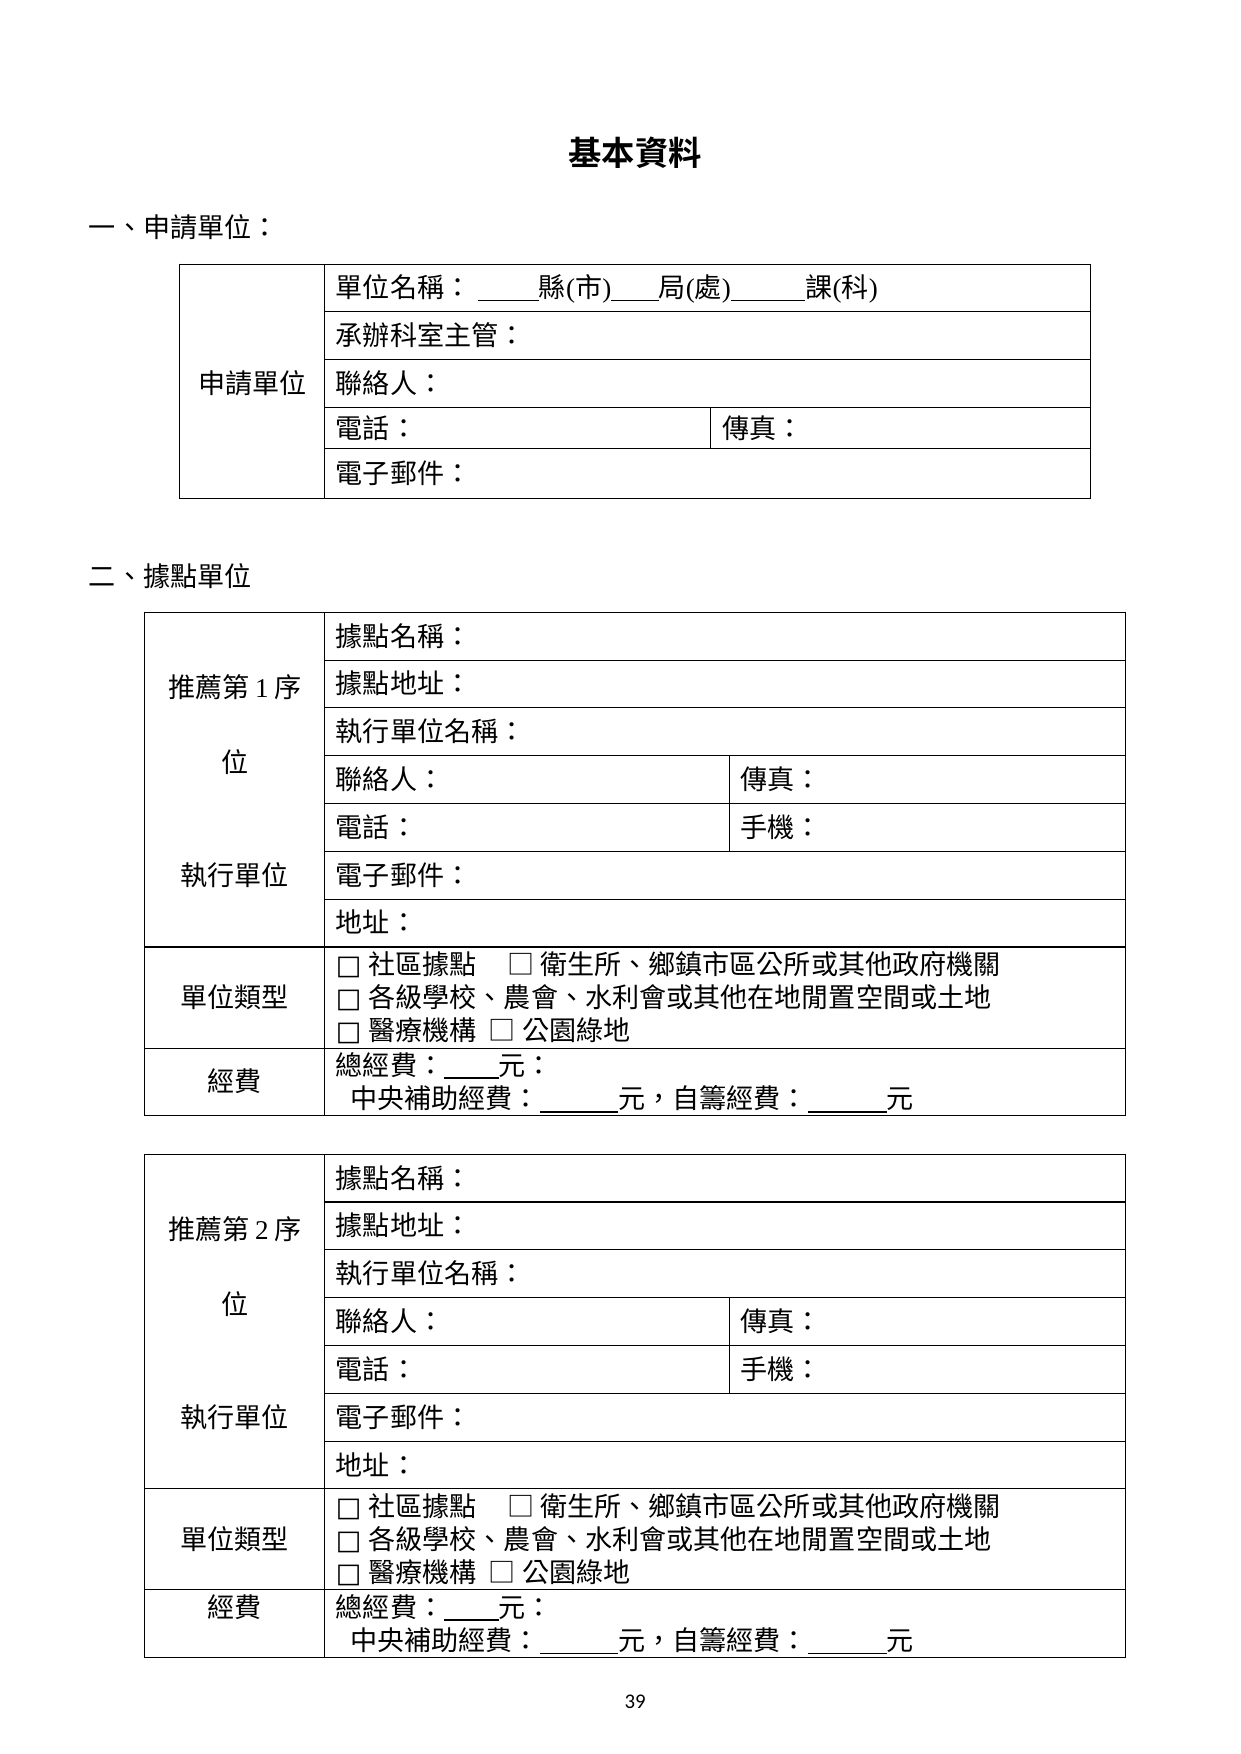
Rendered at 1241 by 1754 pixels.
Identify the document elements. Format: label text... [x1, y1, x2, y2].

table_header 據點名稱： [325, 613, 1125, 659]
table_cell 承辦科室主管： [325, 312, 1090, 359]
table_header 推薦第1序位 執行單位 [145, 613, 324, 946]
text 二、據點單位 [89, 537, 1181, 612]
table_cell 手機： [730, 1346, 1125, 1393]
table_header 推薦第2序位 執行單位 [145, 1155, 324, 1488]
table_cell 總經費： 元： 中央補助經費： 元，自籌經費： 元 [325, 1590, 1125, 1657]
table_cell 電話： [325, 1346, 729, 1393]
table_cell 總經費： 元： 中央補助經費： 元，自籌經費： 元 [325, 1049, 1125, 1115]
table_cell 電子郵件： [325, 852, 1125, 898]
table_cell 電話： [325, 804, 729, 851]
table_cell 電子郵件： [325, 449, 1090, 498]
table_cell 電子郵件： [325, 1394, 1125, 1441]
table_cell 地址： [325, 1442, 1125, 1488]
table_cell 傳真： [711, 408, 1090, 448]
table_cell 電話： [325, 408, 710, 448]
table_cell 聯絡人： [325, 756, 729, 803]
table_cell 傳真： [730, 1298, 1125, 1345]
table_header 據點名稱： [325, 1155, 1125, 1201]
table_cell □ 社區據點 □ 衛生所、鄉鎮市區公所或其他政府機關 □ 各級學校、農會、水利會或其他在地閒置空間或土地 □ 醫療機構 □ 公園綠地 [325, 1489, 1125, 1589]
text 一、申請單位： [89, 188, 1181, 263]
table_cell 經費 [145, 1049, 324, 1115]
table_cell 聯絡人： [325, 1298, 729, 1345]
table_cell 據點地址： [325, 1203, 1125, 1249]
table_cell 執行單位名稱： [325, 708, 1125, 755]
table_cell 經費 [145, 1590, 324, 1657]
table_cell 傳真： [730, 756, 1125, 803]
table_cell 據點地址： [325, 661, 1125, 707]
table_cell 單位類型 [145, 948, 324, 1047]
text 基本資料 [89, 113, 1181, 188]
table_header 單位名稱： 縣(市) 局(處) 課(科) [325, 265, 1090, 311]
table_cell □ 社區據點 □ 衛生所、鄉鎮市區公所或其他政府機關 □ 各級學校、農會、水利會或其他在地閒置空間或土地 □ 醫療機構 □ 公園綠地 [325, 948, 1125, 1047]
table_cell 聯絡人： [325, 360, 1090, 407]
table_header 申請單位 [180, 265, 324, 498]
table_cell 執行單位名稱： [325, 1250, 1125, 1297]
table_cell 地址： [325, 900, 1125, 946]
table_cell 單位類型 [145, 1489, 324, 1589]
table_cell 手機： [730, 804, 1125, 851]
